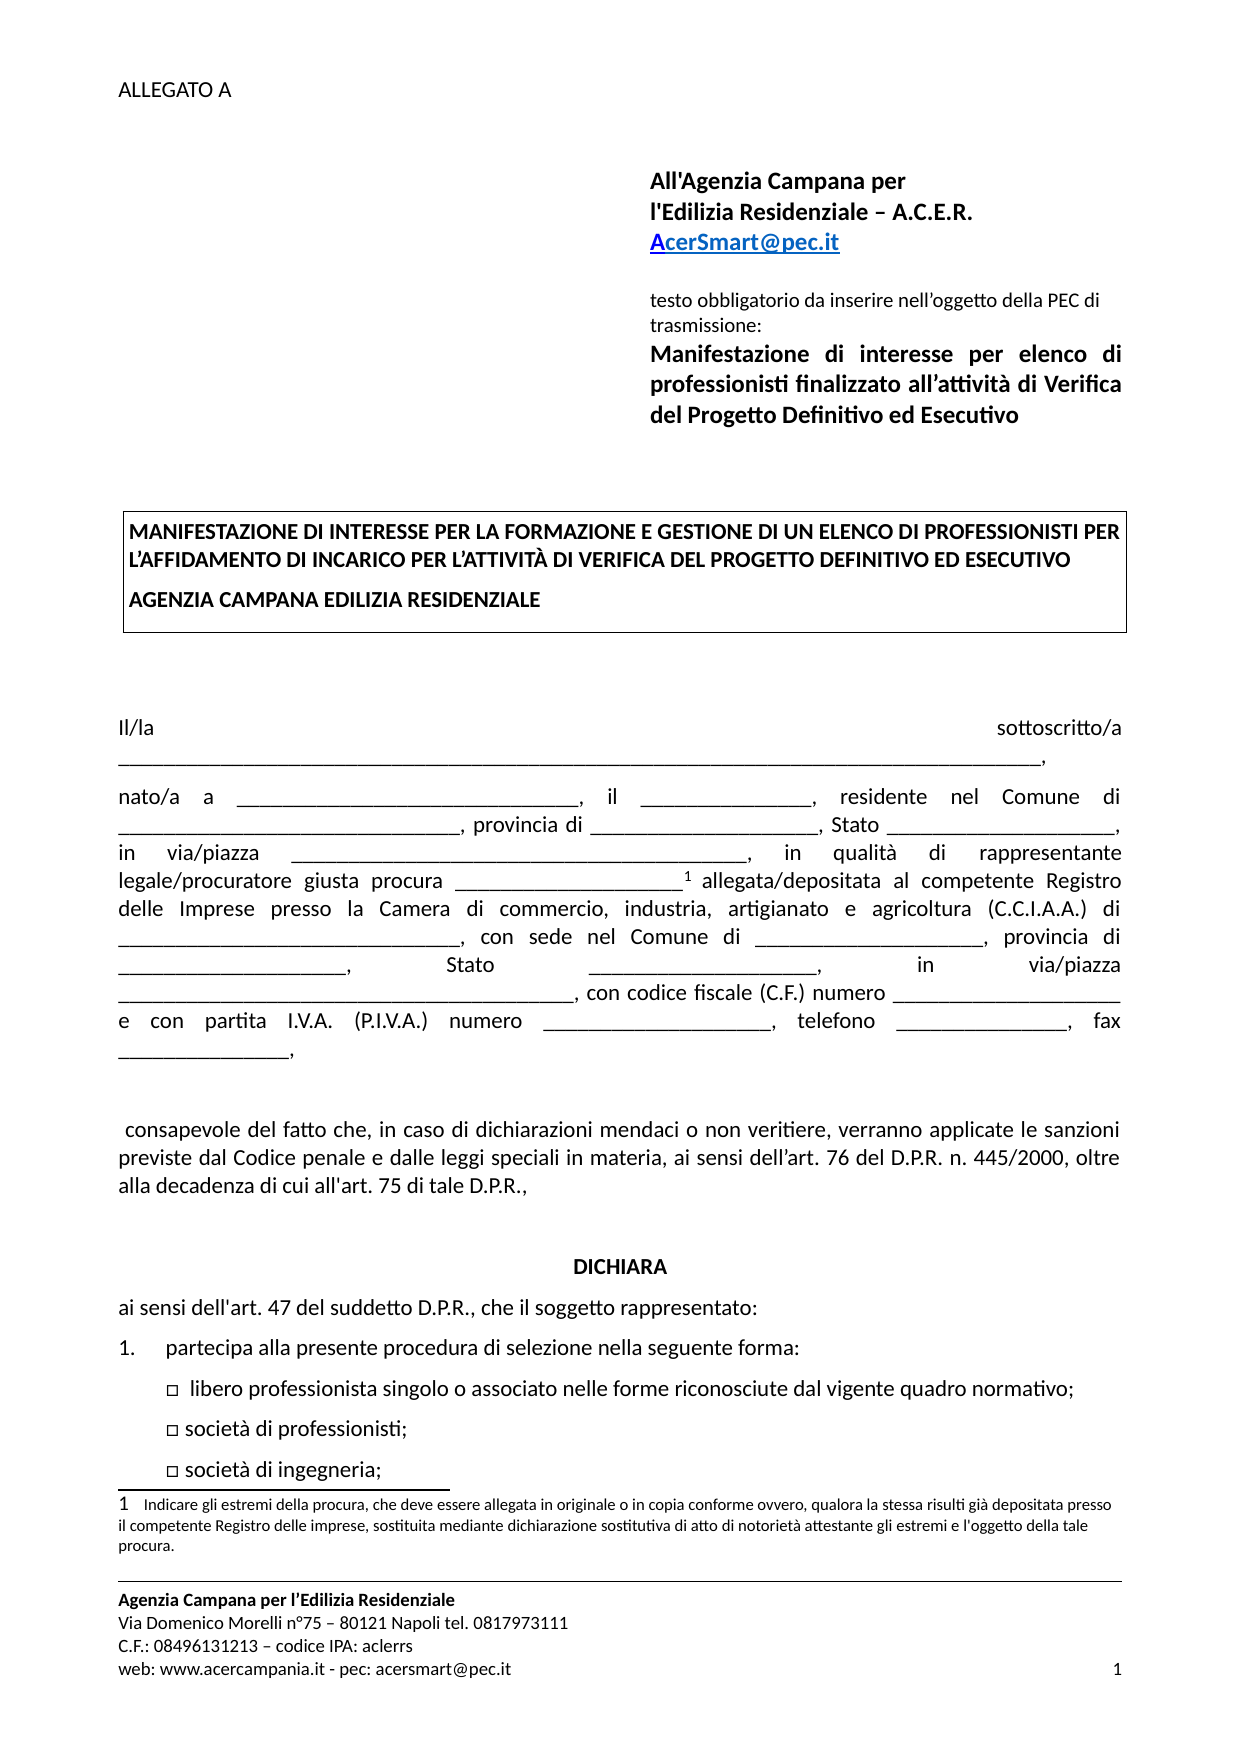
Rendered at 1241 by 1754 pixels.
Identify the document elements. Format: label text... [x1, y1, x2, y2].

text testo obbligatorio da inserire nell’oggetto della PEC di trasmissione: [650, 287, 1122, 338]
text consapevole del fatto che, in caso di dichiarazioni mendaci o non veritiere, verranno applicate le sanzioni previste dal Codice penale e dalle leggi speciali in materia, ai sensi dell’art. 76 del D.P.R. n. 445/2000, oltre alla decadenza di cui all'art. 75 di tale D.P.R., [118, 1115, 1122, 1199]
text □ libero professionista singolo o associato nelle forme riconosciute dal vigente quadro normativo; [165, 1374, 1122, 1402]
text AcerSmart@pec.it [650, 226, 1122, 257]
text 1. partecipa alla presente procedura di selezione nella seguente forma: [118, 1333, 1122, 1361]
text □ società di professionisti; [165, 1414, 1122, 1442]
table_header MANIFESTAZIONE DI INTERESSE PER LA FORMAZIONE E GESTIONE DI UN ELENCO DI PROFESSIONISTI PER L’AFFIDAMENTO DI INCARICO PER L’ATTIVITÀ DI VERIFICA DEL PROGETTO DEFINITIVO ED ESECUTIVO AGENZIA CAMPANA EDILIZIA RESIDENZIALE [124, 512, 1126, 632]
text DICHIARA [118, 1252, 1122, 1280]
text Il/la sottoscritto/a _________________________________________________________________________________, [118, 713, 1122, 769]
text □ società di ingegneria; [165, 1455, 1122, 1483]
text nato/a a ______________________________, il _______________, residente nel Comune di ______________________________, provincia di ____________________, Stato ____________________, in via/piazza ________________________________________, in qualità di rappresentante legale/procuratore giusta procura ____________________ allegata/depositata al competente Registro delle Imprese presso la Camera di commercio, industria, artigianato e agricoltura (C.C.I.A.A.) di ______________________________, con sede nel Comune di ____________________, provincia di ____________________, Stato ____________________, in via/piazza ________________________________________, con codice fiscale (C.F.) numero ____________________ e con partita I.V.A. (P.I.V.A.) numero ____________________, telefono _______________, fax _______________, [118, 782, 1122, 1062]
text Indicare gli estremi della procura, che deve essere allegata in originale o in copia conforme ovvero, qualora la stessa risulti già depositata presso il competente Registro delle imprese, sostituita mediante dichiarazione sostitutiva di atto di notorietà attestante gli estremi e l'oggetto della tale procura. [118, 1490, 1122, 1556]
text ai sensi dell'art. 47 del suddetto D.P.R., che il soggetto rappresentato: [118, 1293, 1122, 1321]
text All'Agenzia Campana per [650, 165, 1122, 196]
text Manifestazione di interesse per elenco di professionisti finalizzato all’attività di Verifica del Progetto Definitivo ed Esecutivo [650, 338, 1122, 430]
text l'Edilizia Residenziale – A.C.E.R. [650, 196, 1122, 226]
